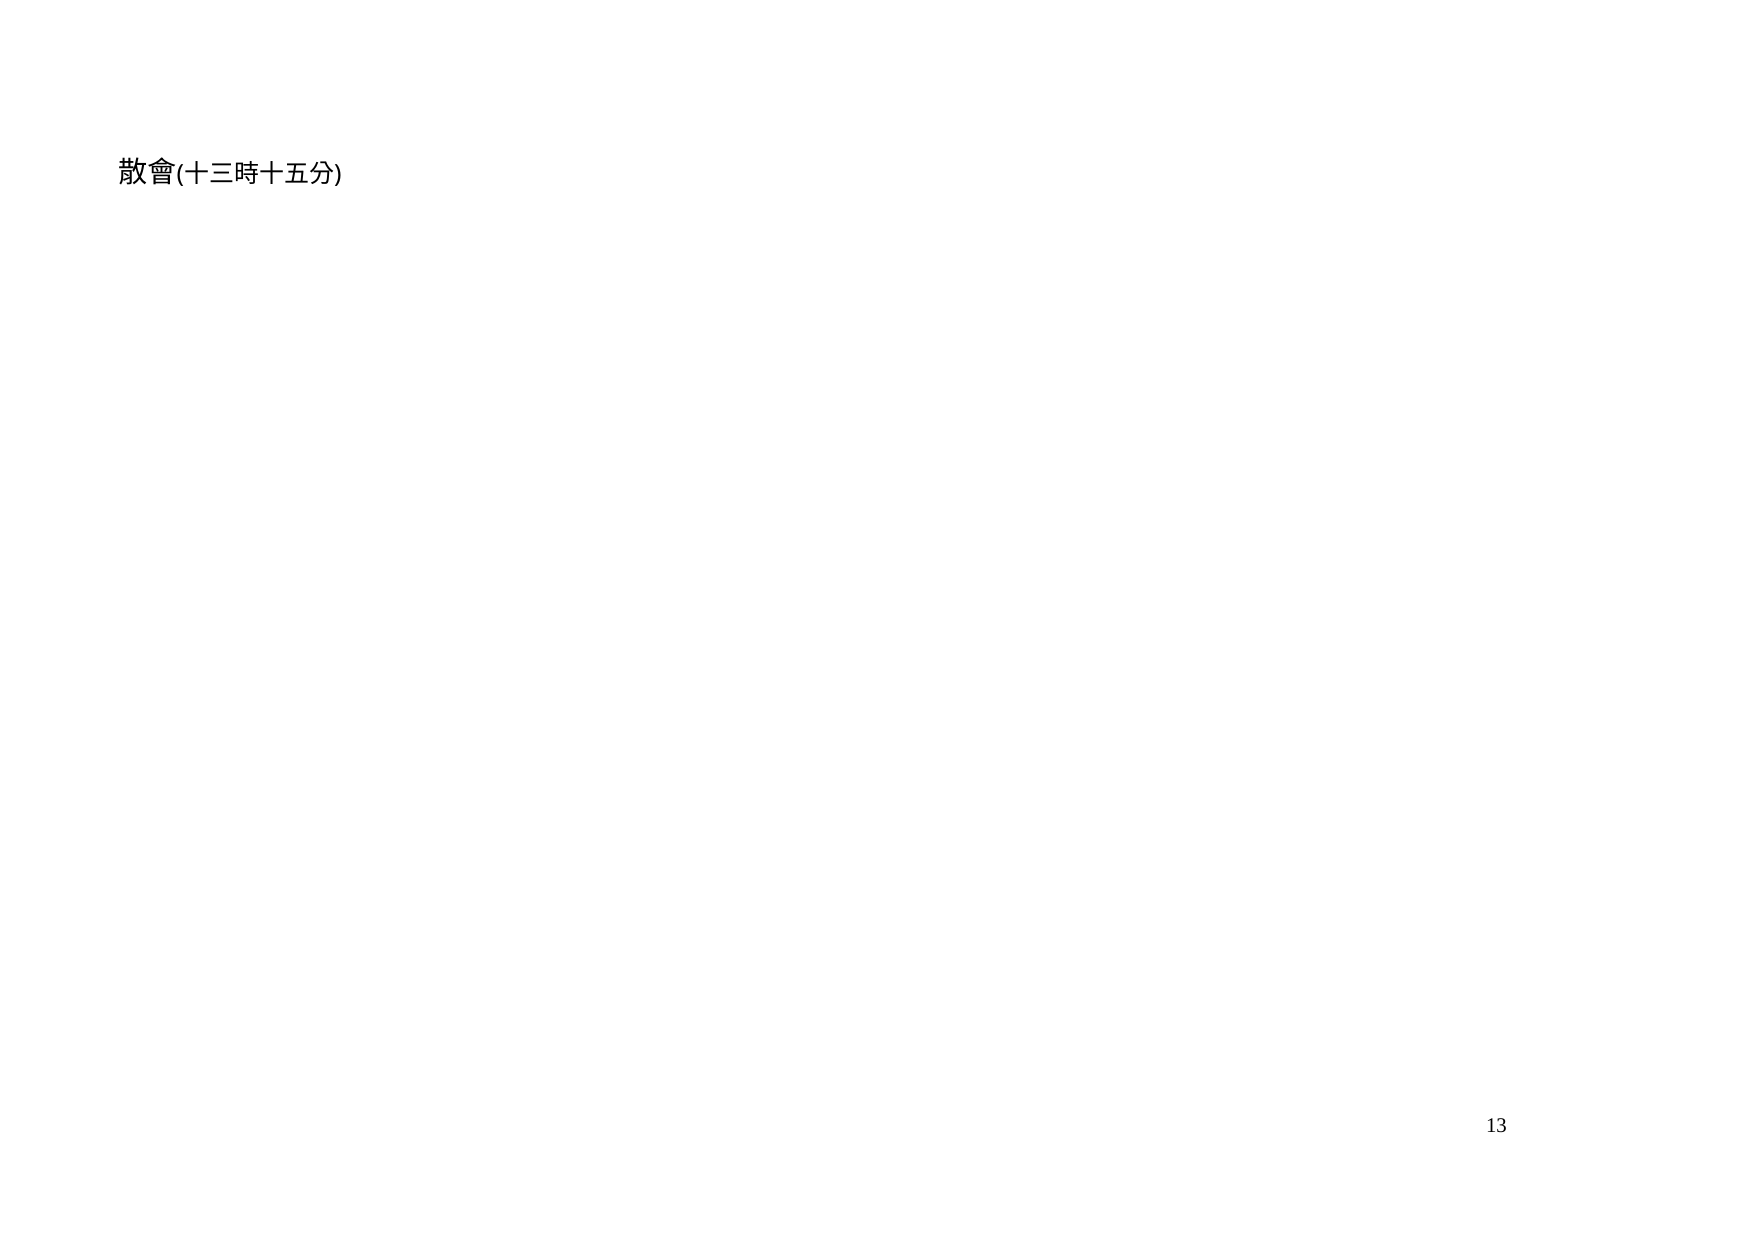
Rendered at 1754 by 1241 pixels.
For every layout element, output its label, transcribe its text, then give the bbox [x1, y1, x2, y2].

text 散會(十三時十五分) [118, 132, 1636, 207]
